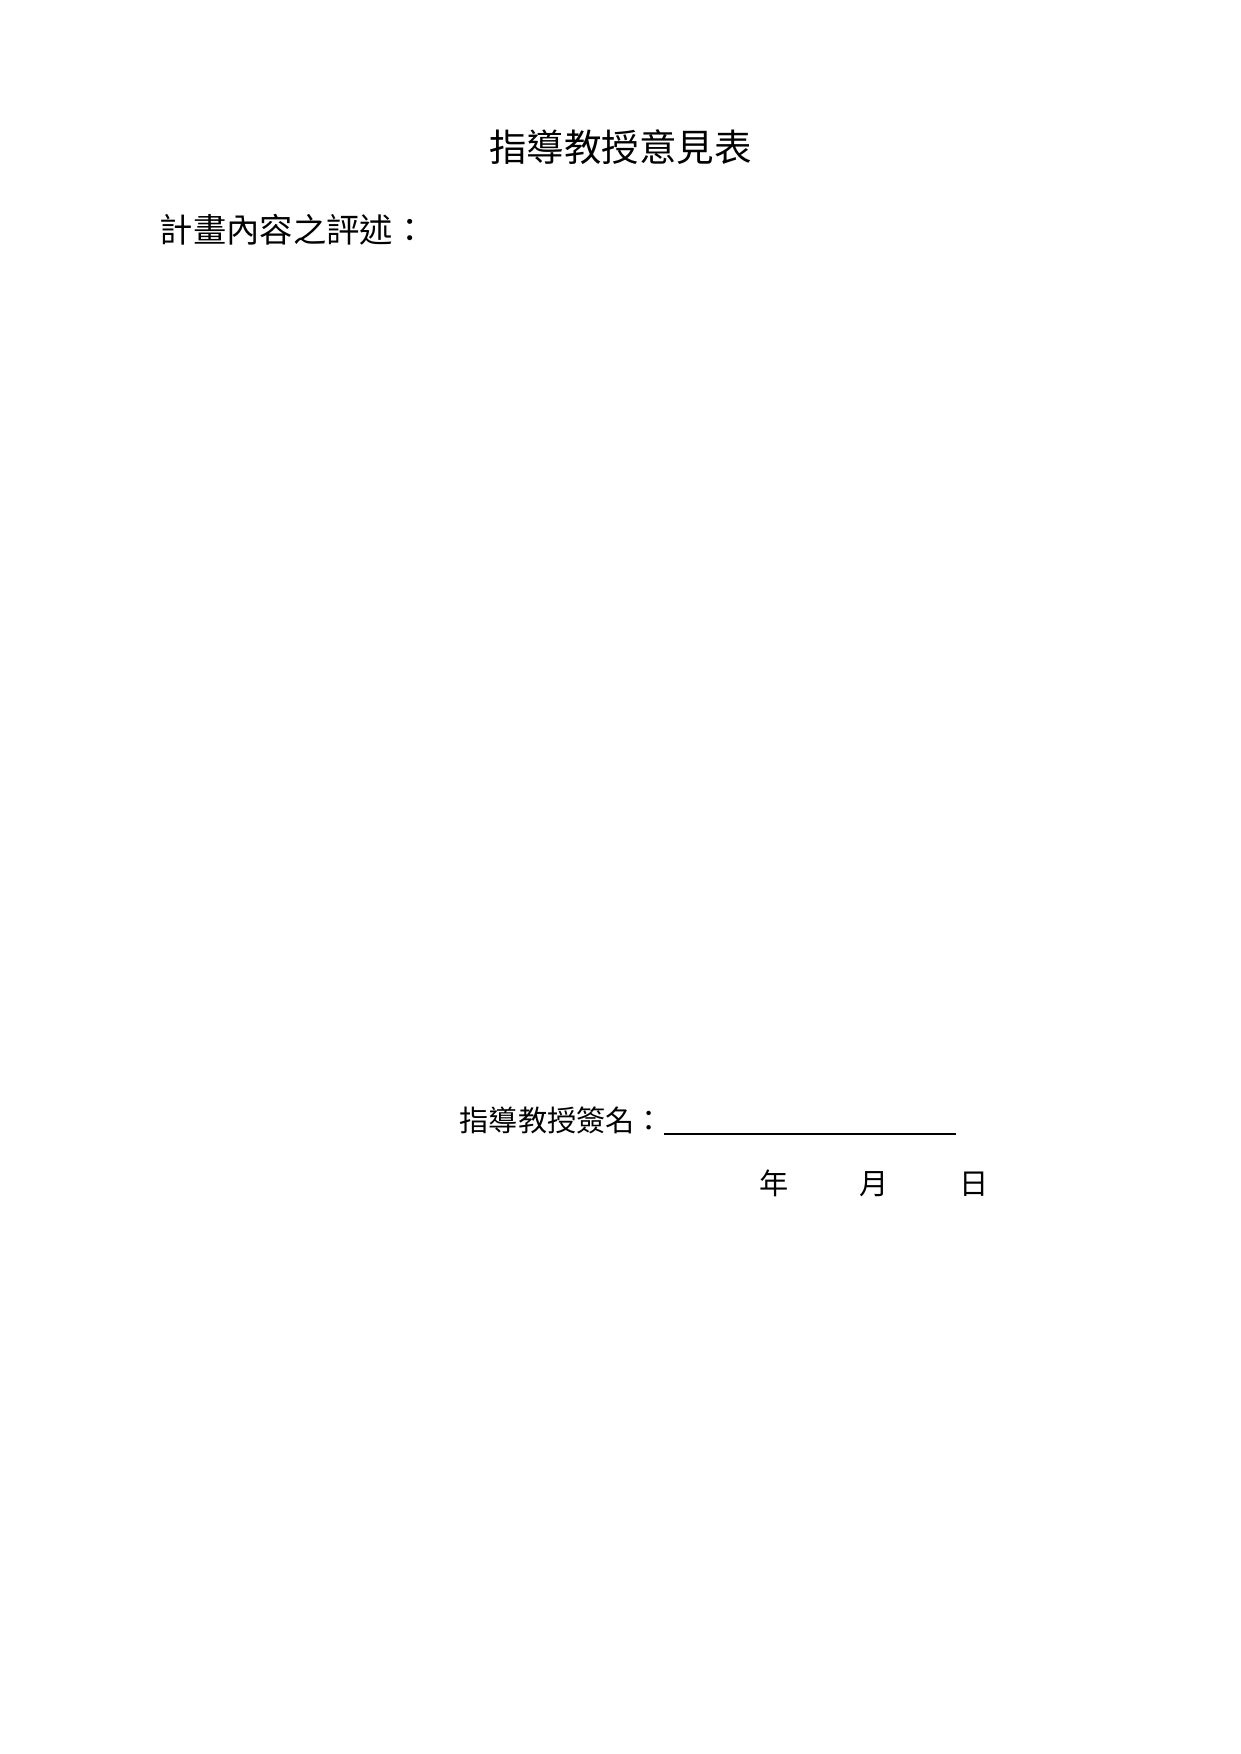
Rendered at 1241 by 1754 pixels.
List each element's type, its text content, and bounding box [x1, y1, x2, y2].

text 指導教授意見表 [159, 118, 1081, 172]
text 計畫內容之評述： [159, 204, 1081, 252]
text 年 月 日 [459, 1160, 1097, 1202]
text 指導教授簽名： [459, 1097, 1081, 1139]
